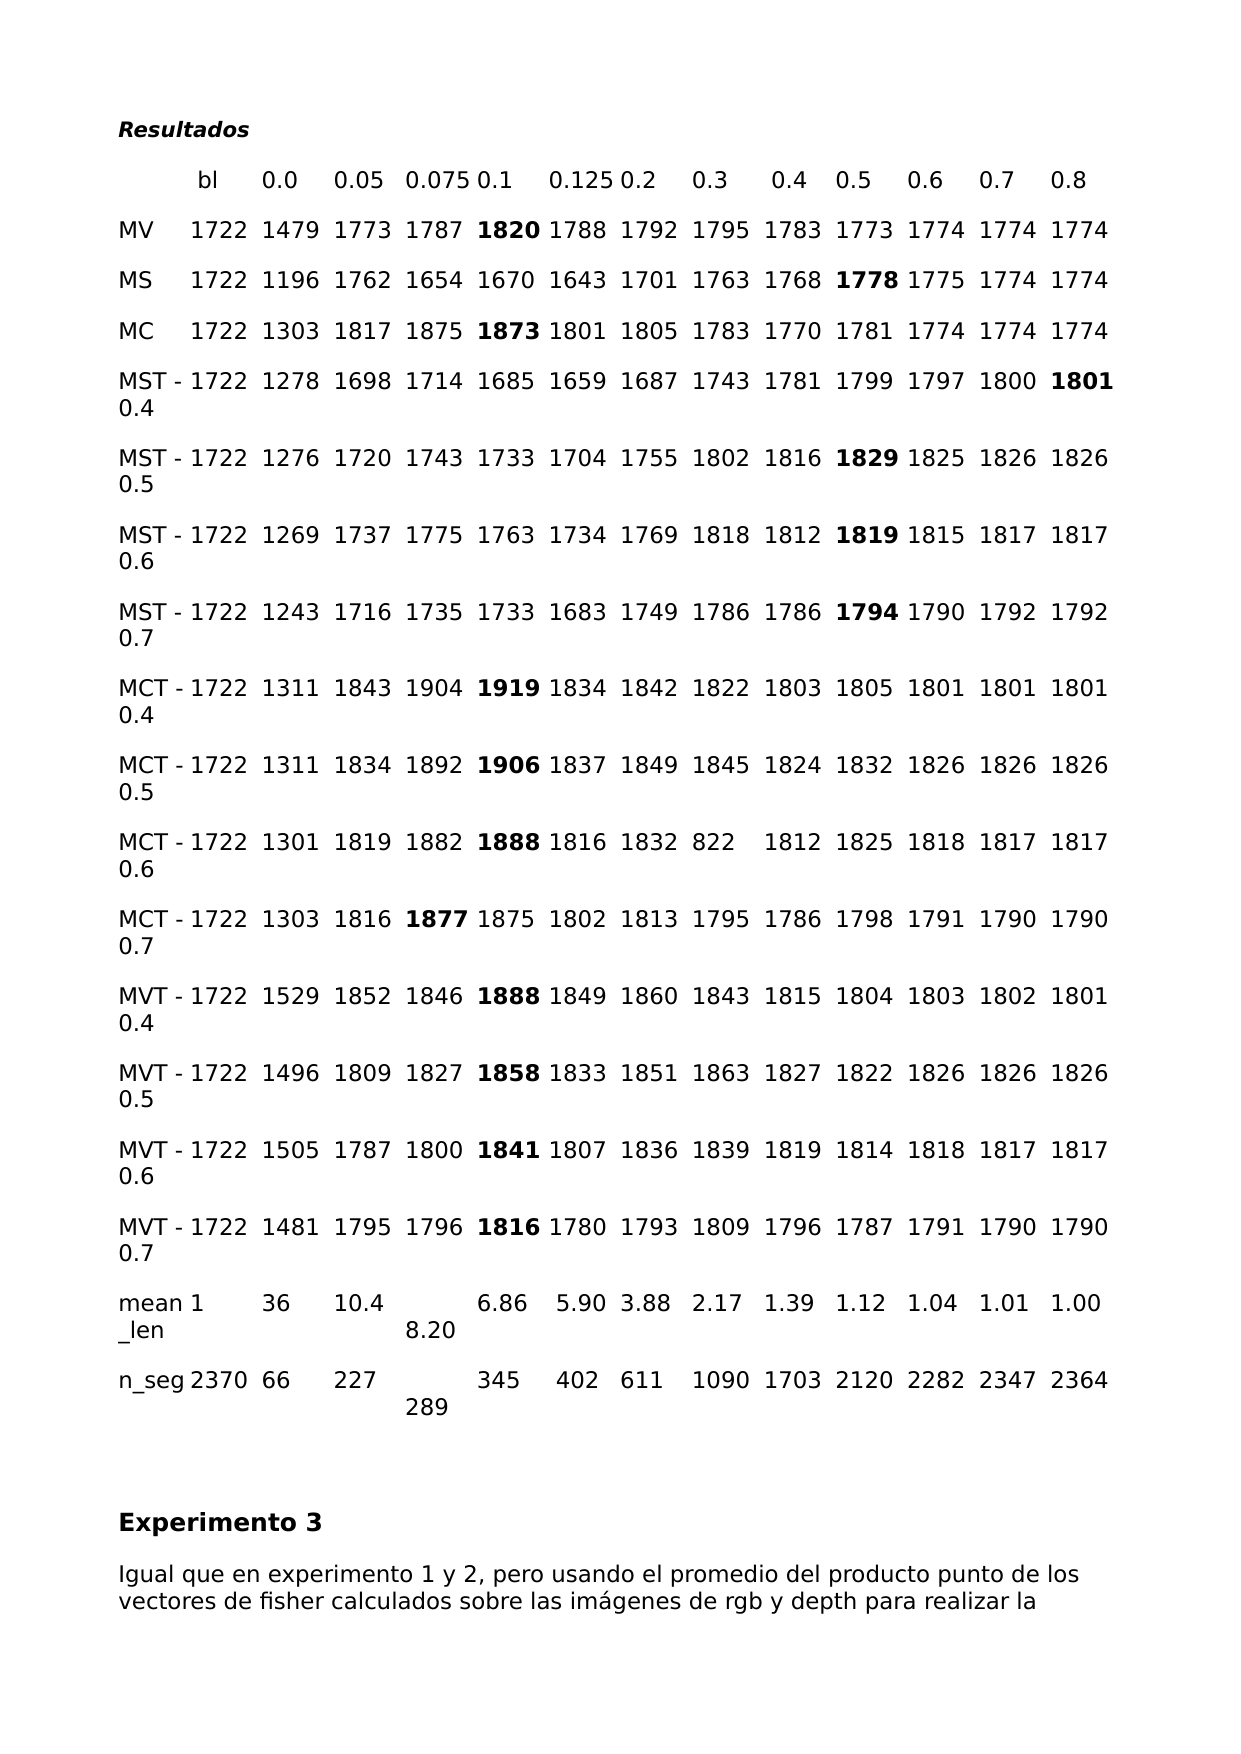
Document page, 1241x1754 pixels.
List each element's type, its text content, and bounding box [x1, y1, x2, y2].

table_cell 1722 [190, 510, 261, 587]
table_cell 1801 [1050, 971, 1122, 1048]
table_cell 1826 [1050, 433, 1122, 510]
table_cell 1722 [190, 1125, 261, 1202]
table_cell 1787 [333, 1125, 405, 1202]
table_cell 1303 [261, 306, 333, 356]
table_cell 1787 [835, 1202, 907, 1279]
table_cell 1802 [979, 971, 1050, 1048]
table_cell 1276 [261, 433, 333, 510]
table_cell 1278 [261, 356, 333, 433]
table_header 0.7 [979, 155, 1050, 206]
table_cell 1826 [907, 741, 978, 817]
table_cell 1817 [1050, 510, 1122, 587]
table_cell 2347 [979, 1356, 1050, 1432]
table_cell 1809 [692, 1202, 763, 1279]
table_cell MVT -0.5 [118, 1048, 190, 1125]
table_cell 1826 [1050, 741, 1122, 817]
table_header [118, 155, 190, 206]
table_cell 1773 [333, 206, 405, 256]
table_cell 1793 [620, 1202, 692, 1279]
table_cell 1882 [405, 818, 477, 894]
table_cell 1795 [692, 894, 763, 971]
table_cell 1479 [261, 206, 333, 256]
table_cell MCT -0.7 [118, 894, 190, 971]
table_cell 2120 [835, 1356, 907, 1432]
table_cell 1800 [979, 356, 1050, 433]
table_header 0.3 [692, 155, 763, 206]
table_cell 1788 [548, 206, 620, 256]
table_cell 1734 [548, 510, 620, 587]
table_cell 1643 [548, 256, 620, 306]
table_cell 1701 [620, 256, 692, 306]
table_cell 1670 [477, 256, 548, 306]
table_cell 3.88 [620, 1279, 692, 1356]
table_cell 1818 [907, 1125, 978, 1202]
table_cell 1819 [764, 1125, 835, 1202]
table_cell 1833 [548, 1048, 620, 1125]
table_cell 1790 [907, 587, 978, 664]
table_cell 1858 [477, 1048, 548, 1125]
table_cell 1873 [477, 306, 548, 356]
table_cell 1795 [692, 206, 763, 256]
table_header 0.075 [405, 155, 477, 206]
table_cell 1737 [333, 510, 405, 587]
table_header 0.4 [764, 155, 835, 206]
table_cell 1774 [979, 256, 1050, 306]
table_cell 1770 [764, 306, 835, 356]
table_cell 1683 [548, 587, 620, 664]
table_cell 1807 [548, 1125, 620, 1202]
table_cell 1774 [979, 206, 1050, 256]
table_cell 1698 [333, 356, 405, 433]
table_cell 1829 [835, 433, 907, 510]
table_cell 1834 [548, 664, 620, 741]
table_cell 1817 [1050, 818, 1122, 894]
table_cell 1843 [692, 971, 763, 1048]
table_cell 66 [261, 1356, 333, 1432]
table_cell 1842 [620, 664, 692, 741]
table_cell 1825 [907, 433, 978, 510]
table_cell 1819 [835, 510, 907, 587]
table_cell 6.86 [477, 1279, 548, 1356]
table_cell 1852 [333, 971, 405, 1048]
table_cell 1722 [190, 356, 261, 433]
table_cell 1802 [548, 894, 620, 971]
table_cell 1800 [405, 1125, 477, 1202]
table_cell 1919 [477, 664, 548, 741]
table_cell 1733 [477, 433, 548, 510]
table_cell 1722 [190, 306, 261, 356]
table_cell 1904 [405, 664, 477, 741]
table_cell 1797 [907, 356, 978, 433]
table_cell 1875 [477, 894, 548, 971]
table_cell mean_len [118, 1279, 190, 1356]
table_cell 1774 [1050, 206, 1122, 256]
subtitle Experimento 3 [118, 1508, 1122, 1537]
table_cell 5.90 [548, 1279, 620, 1356]
table_cell 1834 [333, 741, 405, 817]
table_cell 1.00 [1050, 1279, 1122, 1356]
table_cell 1790 [979, 1202, 1050, 1279]
table_cell 1816 [764, 433, 835, 510]
table_cell 1774 [979, 306, 1050, 356]
table_cell 1763 [692, 256, 763, 306]
table_cell n_seg [118, 1356, 190, 1432]
table_cell 1774 [907, 206, 978, 256]
table_cell 1749 [620, 587, 692, 664]
table_cell 1824 [764, 741, 835, 817]
table_cell 1529 [261, 971, 333, 1048]
table_cell 1794 [835, 587, 907, 664]
table_cell 1846 [405, 971, 477, 1048]
table_cell 1783 [692, 306, 763, 356]
table_cell 1722 [190, 1048, 261, 1125]
subtitle Resultados [118, 118, 1122, 143]
table_header 0.5 [835, 155, 907, 206]
table_cell 1817 [333, 306, 405, 356]
table_cell 1805 [835, 664, 907, 741]
table_cell 1.39 [764, 1279, 835, 1356]
table_cell 1720 [333, 433, 405, 510]
table_cell 1654 [405, 256, 477, 306]
table_cell 1 [190, 1279, 261, 1356]
table_cell 402 [548, 1356, 620, 1432]
table_cell 1888 [477, 818, 548, 894]
table_cell 1805 [620, 306, 692, 356]
table_cell 1826 [907, 1048, 978, 1125]
table_cell 1812 [764, 818, 835, 894]
table_cell 1722 [190, 256, 261, 306]
table_cell 1796 [764, 1202, 835, 1279]
table_cell 1790 [979, 894, 1050, 971]
table_cell 1815 [907, 510, 978, 587]
table_cell 227 [333, 1356, 405, 1432]
table_cell 1792 [620, 206, 692, 256]
table_cell 36 [261, 1279, 333, 1356]
table_cell 1825 [835, 818, 907, 894]
table_cell 1816 [548, 818, 620, 894]
table_header 0.125 [548, 155, 620, 206]
table_cell 1816 [333, 894, 405, 971]
table_cell 1769 [620, 510, 692, 587]
table_cell 1827 [764, 1048, 835, 1125]
table_cell 1817 [1050, 1125, 1122, 1202]
table_cell 1851 [620, 1048, 692, 1125]
table_header 0.1 [477, 155, 548, 206]
table_cell 1196 [261, 256, 333, 306]
table_cell 1827 [405, 1048, 477, 1125]
table_cell 1792 [1050, 587, 1122, 664]
table_cell 1822 [692, 664, 763, 741]
table_cell 1781 [835, 306, 907, 356]
table_cell 1801 [1050, 664, 1122, 741]
table_cell 1795 [333, 1202, 405, 1279]
table_cell 1815 [764, 971, 835, 1048]
table_header 0.05 [333, 155, 405, 206]
table_cell 1685 [477, 356, 548, 433]
table_cell 1832 [620, 818, 692, 894]
table_cell MCT -0.4 [118, 664, 190, 741]
table_cell 1755 [620, 433, 692, 510]
table_cell 1841 [477, 1125, 548, 1202]
table_cell 1773 [835, 206, 907, 256]
table_cell 1826 [979, 1048, 1050, 1125]
table_cell 1863 [692, 1048, 763, 1125]
table_cell 1817 [979, 510, 1050, 587]
table_cell 2370 [190, 1356, 261, 1432]
table_cell 1843 [333, 664, 405, 741]
table_cell 1791 [907, 894, 978, 971]
table_cell 1311 [261, 741, 333, 817]
table_cell 1822 [835, 1048, 907, 1125]
table_cell 1090 [692, 1356, 763, 1432]
table_cell 1762 [333, 256, 405, 306]
table_cell 1722 [190, 1202, 261, 1279]
table_cell 822 [692, 818, 763, 894]
table_cell 1786 [764, 587, 835, 664]
table_cell 1786 [692, 587, 763, 664]
table_cell 1801 [979, 664, 1050, 741]
table_cell 1774 [907, 306, 978, 356]
table_cell 1888 [477, 971, 548, 1048]
table_cell 1892 [405, 741, 477, 817]
table_cell 1.04 [907, 1279, 978, 1356]
table_cell 2282 [907, 1356, 978, 1432]
table_cell MST -0.7 [118, 587, 190, 664]
table_cell 1817 [979, 1125, 1050, 1202]
table_cell 1819 [333, 818, 405, 894]
table_cell 1849 [548, 971, 620, 1048]
table_cell 289 [405, 1356, 477, 1432]
table_cell 1803 [764, 664, 835, 741]
table_cell 1301 [261, 818, 333, 894]
table_cell 1790 [1050, 1202, 1122, 1279]
table_cell 1311 [261, 664, 333, 741]
table_cell MST -0.4 [118, 356, 190, 433]
table_cell 1781 [764, 356, 835, 433]
table_cell 1743 [692, 356, 763, 433]
table_cell 1814 [835, 1125, 907, 1202]
table_cell 1.12 [835, 1279, 907, 1356]
table_cell 1704 [548, 433, 620, 510]
table_cell 1775 [405, 510, 477, 587]
table_cell MC [118, 306, 190, 356]
table_cell 1783 [764, 206, 835, 256]
table_cell 1818 [907, 818, 978, 894]
table_cell 1786 [764, 894, 835, 971]
table_cell 1837 [548, 741, 620, 817]
table_header bl [190, 155, 261, 206]
table_cell 1812 [764, 510, 835, 587]
table_cell 1801 [907, 664, 978, 741]
table_cell 1.01 [979, 1279, 1050, 1356]
table_cell 1802 [692, 433, 763, 510]
table_cell 1826 [979, 433, 1050, 510]
table_cell 1722 [190, 894, 261, 971]
table_cell MVT -0.7 [118, 1202, 190, 1279]
table_cell 1791 [907, 1202, 978, 1279]
table_cell 1768 [764, 256, 835, 306]
table_cell 1722 [190, 741, 261, 817]
table_cell 1877 [405, 894, 477, 971]
table_cell 1787 [405, 206, 477, 256]
table_cell 1714 [405, 356, 477, 433]
table_cell 1809 [333, 1048, 405, 1125]
table_cell 1722 [190, 818, 261, 894]
table_cell 1860 [620, 971, 692, 1048]
table_cell 1722 [190, 971, 261, 1048]
table_cell 2.17 [692, 1279, 763, 1356]
table_cell MVT -0.4 [118, 971, 190, 1048]
table_cell 1906 [477, 741, 548, 817]
table_cell 1778 [835, 256, 907, 306]
table_cell 1496 [261, 1048, 333, 1125]
table_cell 1836 [620, 1125, 692, 1202]
table_cell MCT -0.5 [118, 741, 190, 817]
table_cell 1826 [1050, 1048, 1122, 1125]
table_cell 1817 [979, 818, 1050, 894]
table_cell 1733 [477, 587, 548, 664]
table_cell 1303 [261, 894, 333, 971]
table_cell 1790 [1050, 894, 1122, 971]
table_cell MVT -0.6 [118, 1125, 190, 1202]
table_cell 1801 [1050, 356, 1122, 433]
table_cell MS [118, 256, 190, 306]
table_cell 1845 [692, 741, 763, 817]
table_cell 1826 [979, 741, 1050, 817]
table_cell 8.20 [405, 1279, 477, 1356]
table_cell 1875 [405, 306, 477, 356]
table_cell 1687 [620, 356, 692, 433]
table_cell MST -0.5 [118, 433, 190, 510]
table_cell 1780 [548, 1202, 620, 1279]
table_cell 2364 [1050, 1356, 1122, 1432]
table_cell 1774 [1050, 256, 1122, 306]
table_cell 1722 [190, 664, 261, 741]
table_cell 1799 [835, 356, 907, 433]
table_cell 1849 [620, 741, 692, 817]
table_cell 1803 [907, 971, 978, 1048]
table_cell 1774 [1050, 306, 1122, 356]
table_cell MCT -0.6 [118, 818, 190, 894]
table_cell 1243 [261, 587, 333, 664]
table_cell 1775 [907, 256, 978, 306]
table_header 0.0 [261, 155, 333, 206]
table_cell 1722 [190, 433, 261, 510]
table_cell 611 [620, 1356, 692, 1432]
table_header 0.6 [907, 155, 978, 206]
table_cell 1735 [405, 587, 477, 664]
table_cell 1818 [692, 510, 763, 587]
table_cell 1703 [764, 1356, 835, 1432]
table_cell 1716 [333, 587, 405, 664]
text Igual que en experimento 1 y 2, pero usando el promedio del producto punto de los vectores de fisher calculados sobre las imágenes de rgb y depth para realizar la [118, 1561, 1122, 1614]
table_cell 1832 [835, 741, 907, 817]
table_cell 1820 [477, 206, 548, 256]
table_cell 1816 [477, 1202, 548, 1279]
table_cell 1763 [477, 510, 548, 587]
table_cell MST -0.6 [118, 510, 190, 587]
table_cell MV [118, 206, 190, 256]
table_header 0.2 [620, 155, 692, 206]
table_cell 1481 [261, 1202, 333, 1279]
table_cell 1839 [692, 1125, 763, 1202]
table_cell 10.4 [333, 1279, 405, 1356]
table_cell 1269 [261, 510, 333, 587]
table_cell 1813 [620, 894, 692, 971]
table_cell 345 [477, 1356, 548, 1432]
table_cell 1796 [405, 1202, 477, 1279]
table_cell 1722 [190, 206, 261, 256]
table_cell 1792 [979, 587, 1050, 664]
table_cell 1659 [548, 356, 620, 433]
table_header 0.8 [1050, 155, 1122, 206]
table_cell 1798 [835, 894, 907, 971]
table_cell 1804 [835, 971, 907, 1048]
table_cell 1722 [190, 587, 261, 664]
table_cell 1801 [548, 306, 620, 356]
table_cell 1505 [261, 1125, 333, 1202]
table_cell 1743 [405, 433, 477, 510]
